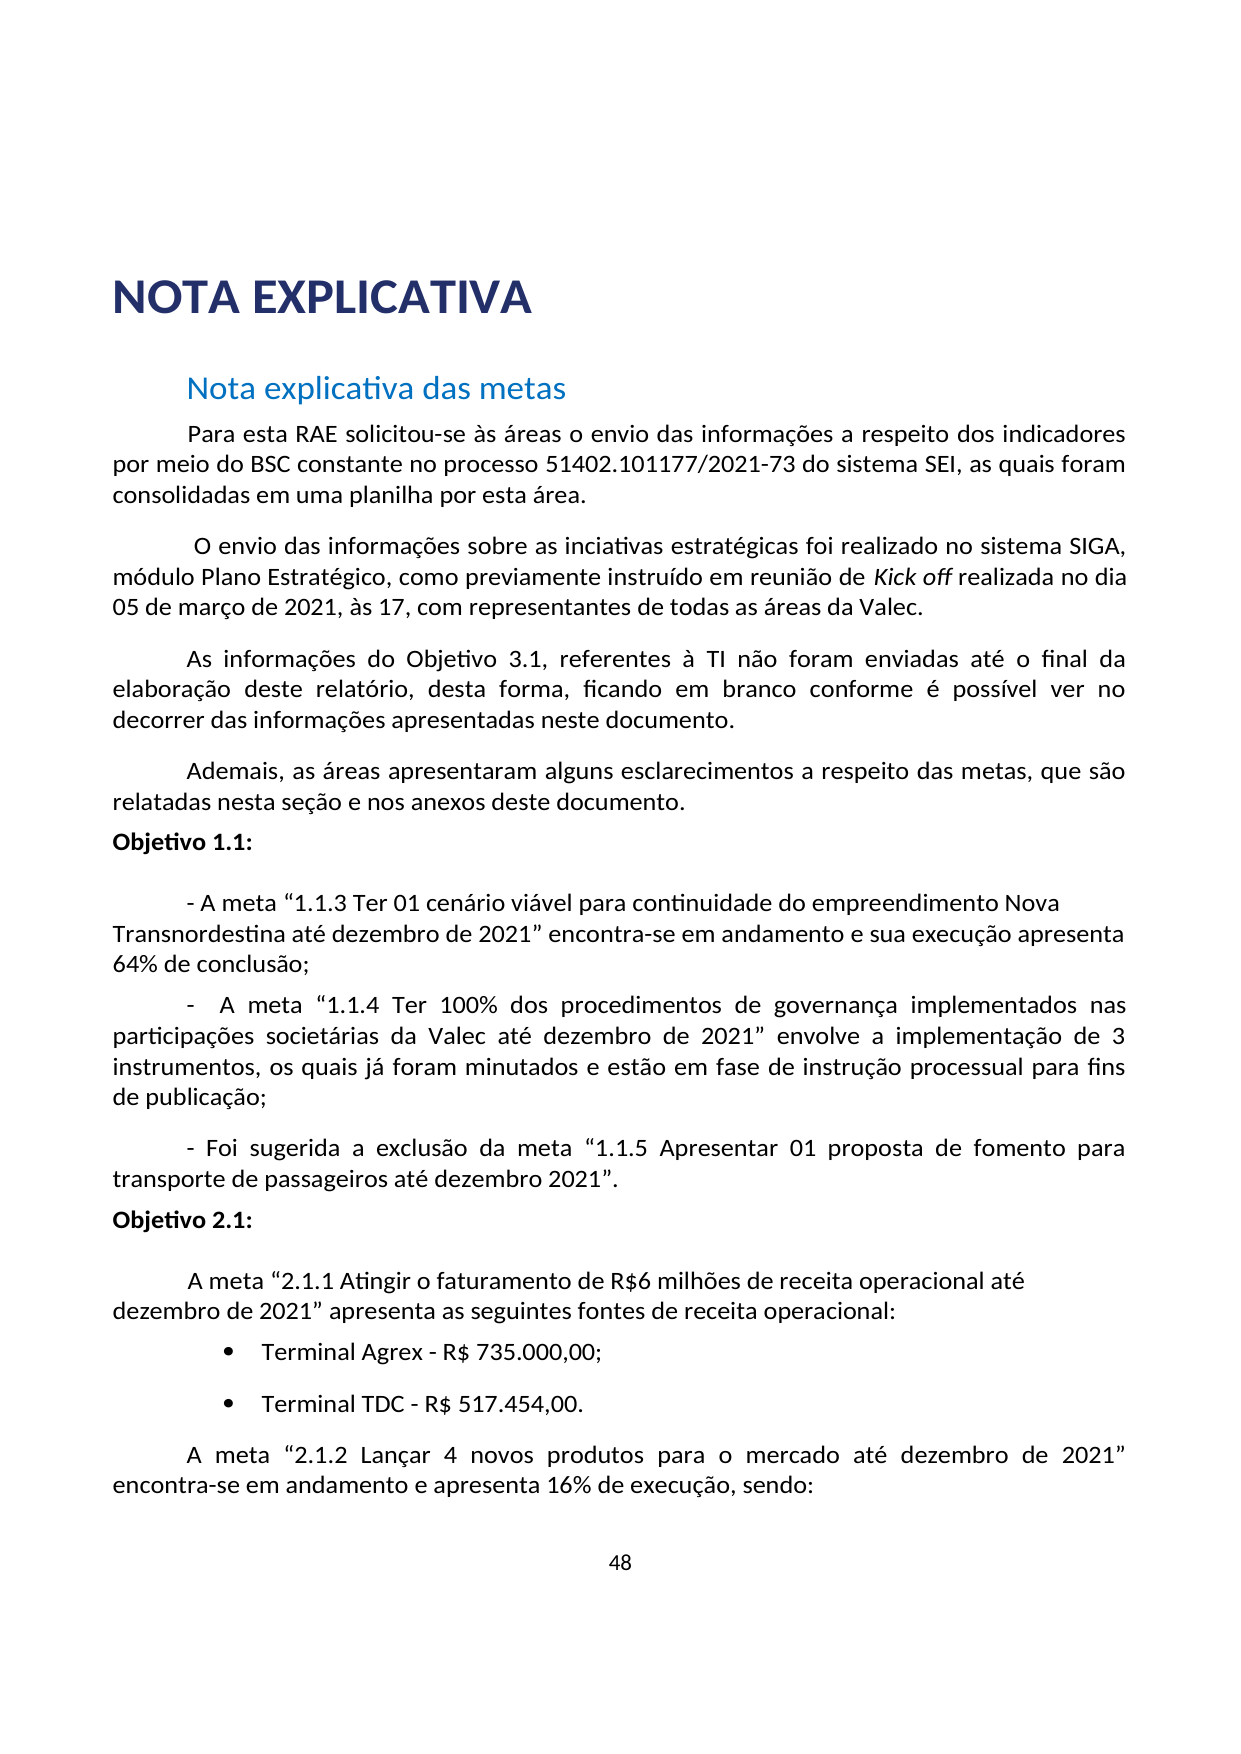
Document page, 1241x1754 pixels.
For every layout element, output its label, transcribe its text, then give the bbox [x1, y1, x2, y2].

text Objetivo 1.1: [112, 827, 1128, 857]
text A meta “2.1.2 Lançar 4 novos produtos para o mercado até dezembro de 2021” encontra-se em andamento e apresenta 16% de execução, sendo: [112, 1439, 1128, 1500]
subtitle Nota explicativa das metas [112, 367, 1128, 407]
text A meta “2.1.1 Atingir o faturamento de R$6 milhões de receita operacional até dezembro de 2021” apresenta as seguintes fontes de receita operacional: [112, 1265, 1128, 1326]
list Terminal Agrex - R$ 735.000,00; [224, 1336, 1128, 1367]
text Para esta RAE solicitou-se às áreas o envio das informações a respeito dos indicadores por meio do BSC constante no processo 51402.101177/2021-73 do sistema SEI, as quais foram consolidadas em uma planilha por esta área. [112, 418, 1128, 509]
text Objetivo 2.1: [112, 1204, 1128, 1234]
text O envio das informações sobre as inciativas estratégicas foi realizado no sistema SIGA, módulo Plano Estratégico, como previamente instruído em reunião de Kick off realizada no dia 05 de março de 2021, às 17, com representantes de todas as áreas da Valec. [112, 530, 1128, 622]
text - Foi sugerida a exclusão da meta “1.1.5 Apresentar 01 proposta de fomento para transporte de passageiros até dezembro 2021”. [112, 1132, 1128, 1193]
subtitle NOTA EXPLICATIVA [112, 265, 1128, 326]
text Ademais, as áreas apresentaram alguns esclarecimentos a respeito das metas, que são relatadas nesta seção e nos anexos deste documento. [112, 755, 1128, 816]
list Terminal TDC - R$ 517.454,00. [224, 1388, 1128, 1418]
text - A meta “1.1.3 Ter 01 cenário viável para continuidade do empreendimento Nova Transnordestina até dezembro de 2021” encontra-se em andamento e sua execução apresenta 64% de conclusão; [112, 888, 1128, 979]
text As informações do Objetivo 3.1, referentes à TI não foram enviadas até o final da elaboração deste relatório, desta forma, ficando em branco conforme é possível ver no decorrer das informações apresentadas neste documento. [112, 643, 1128, 734]
text - A meta “1.1.4 Ter 100% dos procedimentos de governança implementados nas participações societárias da Valec até dezembro de 2021” envolve a implementação de 3 instrumentos, os quais já foram minutados e estão em fase de instrução processual para fins de publicação; [112, 989, 1128, 1112]
